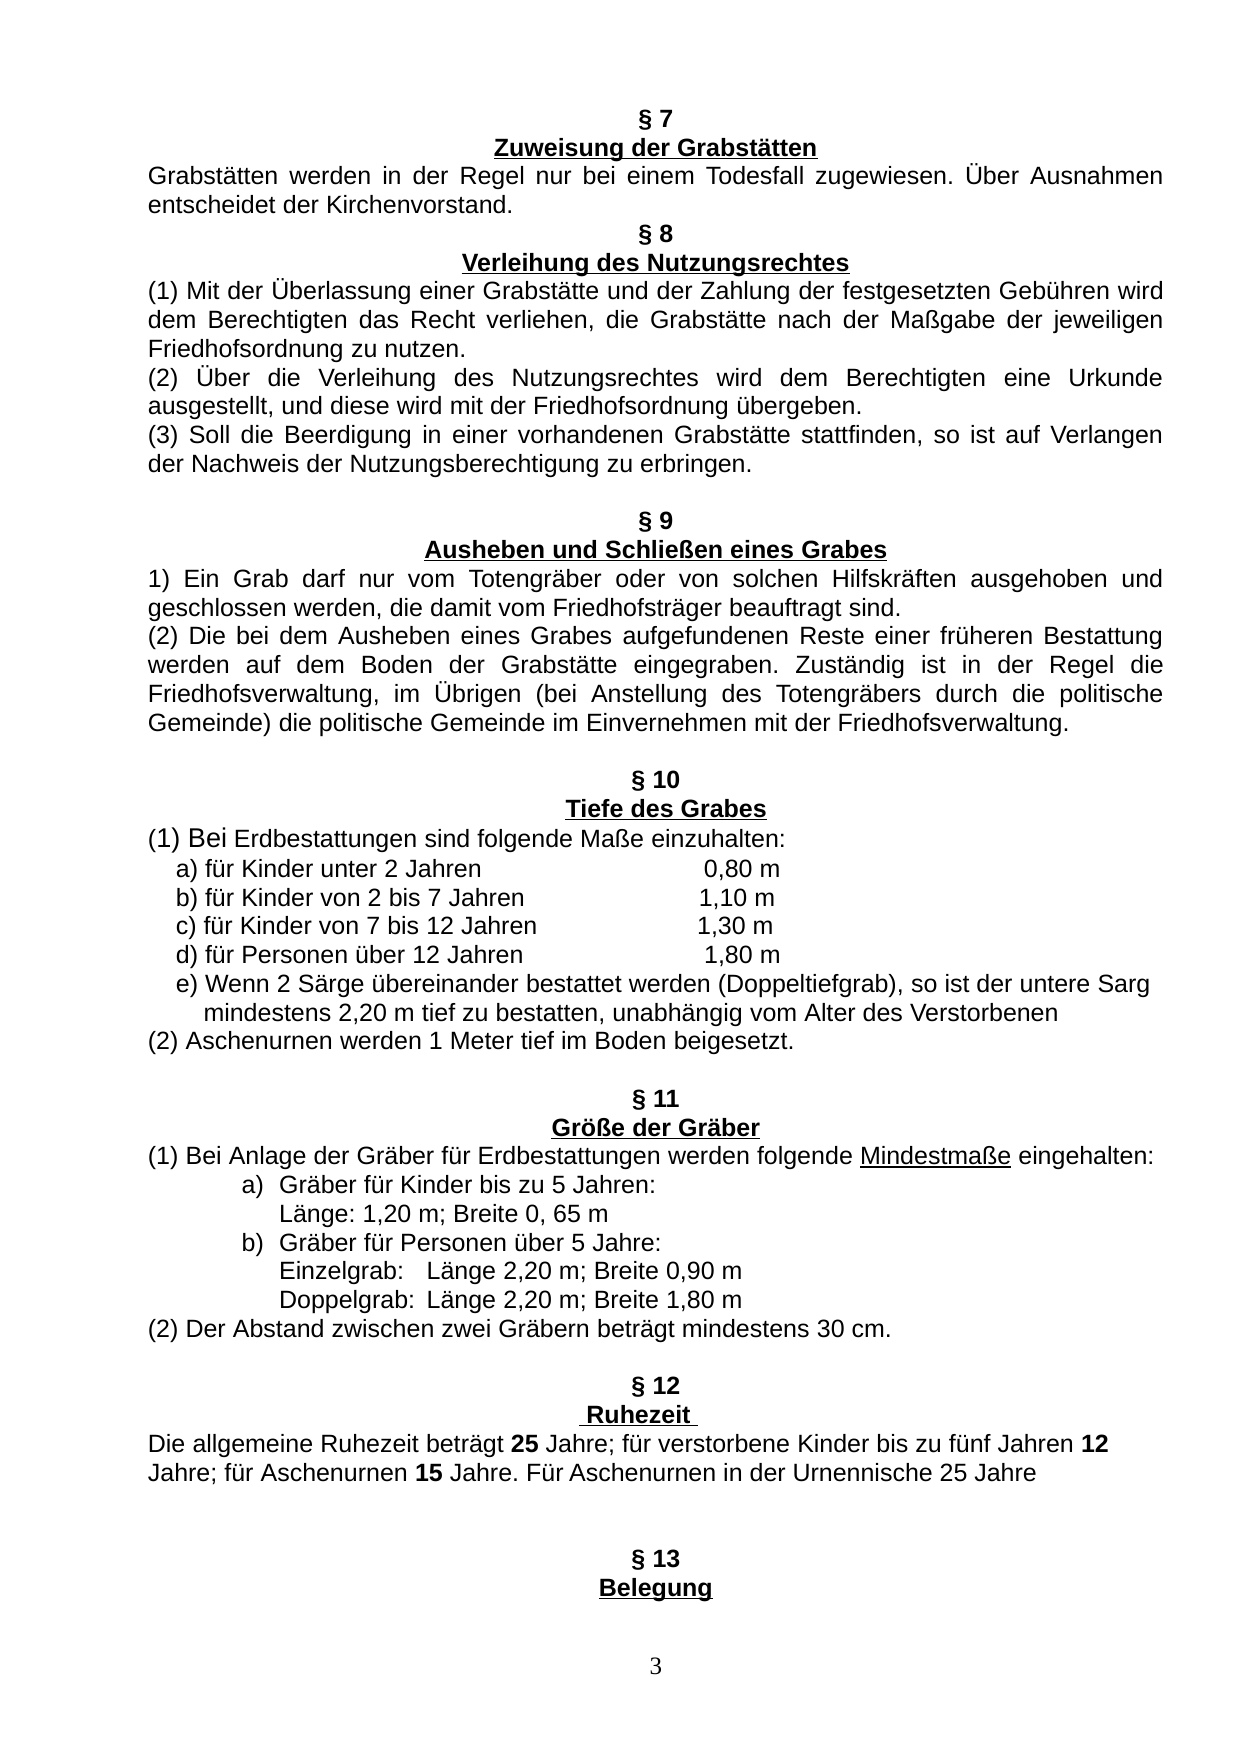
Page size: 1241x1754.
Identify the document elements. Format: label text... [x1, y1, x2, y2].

text Die allgemeine Ruhezeit beträgt 25 Jahre; für verstorbene Kinder bis zu fünf Jahren 12 Jahre; für Aschenurnen 15 Jahre. Für Aschenurnen in der Urnennische 25 Jahre [148, 1429, 1163, 1486]
text Grabstätten werden in der Regel nur bei einem Todesfall zugewiesen. Über Ausnahmen entscheidet der Kirchenvorstand. [148, 161, 1163, 219]
list Gräber für Personen über 5 Jahre: [241, 1227, 1163, 1256]
text (2) Die bei dem Ausheben eines Grabes aufgefundenen Reste einer früheren Bestattung werden auf dem Boden der Grabstätte eingegraben. Zuständig ist in der Regel die Friedhofsverwaltung, im Übrigen (bei Anstellung des Totengräbers durch die politische Gemeinde) die politische Gemeinde im Einvernehmen mit der Friedhofsverwaltung. [148, 621, 1163, 736]
text b) für Kinder von 2 bis 7 Jahren 1,10 m [148, 882, 1163, 911]
text e) Wenn 2 Särge übereinander bestattet werden (Doppeltiefgrab), so ist der untere Sarg [148, 969, 1163, 997]
text (2) Der Abstand zwischen zwei Gräbern beträgt mindestens 30 cm. [148, 1314, 1163, 1342]
text Ruhezeit [148, 1400, 1163, 1429]
text (3) Soll die Beerdigung in einer vorhandenen Grabstätte stattfinden, so ist auf Verlangen der Nachweis der Nutzungsberechtigung zu erbringen. [148, 420, 1163, 477]
text 1) Ein Grab darf nur vom Totengräber oder von solchen Hilfskräften ausgehoben und geschlossen werden, die damit vom Friedhofsträger beauftragt sind. [148, 564, 1163, 621]
text Belegung [148, 1572, 1163, 1601]
text d) für Personen über 12 Jahren 1,80 m [148, 940, 1163, 969]
text § 7 [148, 104, 1163, 132]
text Ausheben und Schließen eines Grabes [148, 535, 1163, 564]
text (2) Über die Verleihung des Nutzungsrechtes wird dem Berechtigten eine Urkunde ausgestellt, und diese wird mit der Friedhofsordnung übergeben. [148, 362, 1163, 420]
text § 11 [148, 1084, 1163, 1112]
text § 8 [148, 219, 1163, 247]
text (1) Mit der Überlassung einer Grabstätte und der Zahlung der festgesetzten Gebühren wird dem Berechtigten das Recht verliehen, die Grabstätte nach der Maßgabe der jeweiligen Friedhofsordnung zu nutzen. [148, 276, 1163, 362]
text Verleihung des Nutzungsrechtes [148, 247, 1163, 276]
text Tiefe des Grabes [148, 794, 1163, 822]
text (1) Bei Anlage der Gräber für Erdbestattungen werden folgende Mindestmaße eingehalten: [148, 1141, 1163, 1170]
text Länge: 1,20 m; Breite 0, 65 m [279, 1199, 1163, 1227]
text mindestens 2,20 m tief zu bestatten, unabhängig vom Alter des Verstorbenen [148, 997, 1163, 1026]
text § 13 [148, 1544, 1163, 1572]
subtitle Zuweisung der Grabstätten [148, 132, 1163, 161]
text (2) Aschenurnen werden 1 Meter tief im Boden beigesetzt. [148, 1026, 1163, 1055]
text c) für Kinder von 7 bis 12 Jahren 1,30 m [148, 911, 1163, 940]
text (1) Bei Erdbestattungen sind folgende Maße einzuhalten: [148, 822, 1163, 854]
text § 10 [148, 765, 1163, 794]
list Gräber für Kinder bis zu 5 Jahren: [241, 1170, 1163, 1199]
text Größe der Gräber [148, 1112, 1163, 1141]
text Doppelgrab: Länge 2,20 m; Breite 1,80 m [279, 1285, 1163, 1314]
text Einzelgrab: Länge 2,20 m; Breite 0,90 m [279, 1256, 1163, 1285]
text § 9 [148, 506, 1163, 535]
text a) für Kinder unter 2 Jahren 0,80 m [148, 854, 1163, 882]
text § 12 [148, 1371, 1163, 1400]
